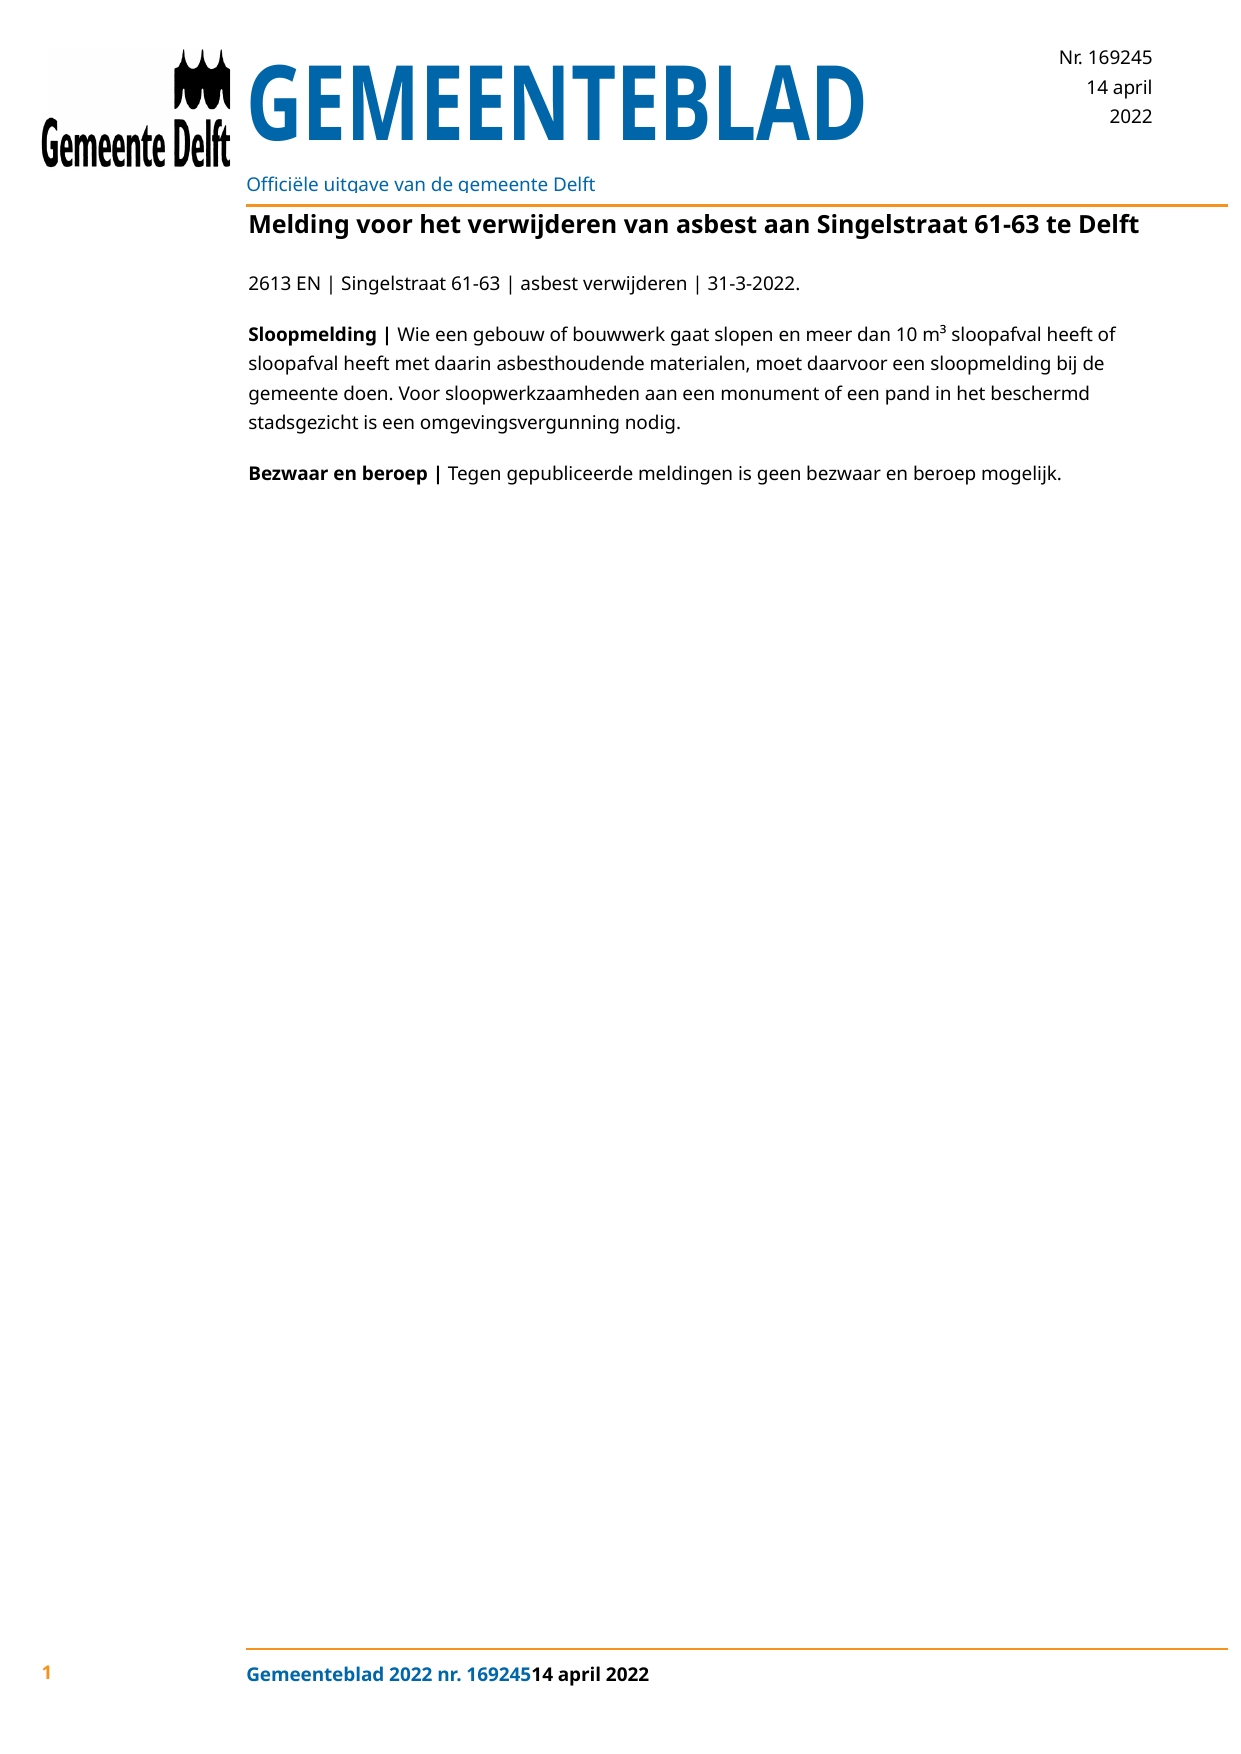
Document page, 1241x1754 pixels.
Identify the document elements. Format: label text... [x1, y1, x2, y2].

text Sloopmelding | Wie een gebouw of bouwwerk gaat slopen en meer dan 10 m³ sloopafval heeft of sloopafval heeft met daarin asbesthoudende materialen, moet daarvoor een sloopmelding bij de gemeente doen. Voor sloopwerkzaamheden aan een monument of een pand in het beschermd stadsgezicht is een omgevingsvergunning nodig. [248, 321, 1152, 435]
text 2613 EN | Singelstraat 61-63 | asbest verwijderen | 31-3-2022. [248, 270, 1152, 296]
text Bezwaar en beroep | Tegen gepubliceerde meldingen is geen bezwaar en beroep mogelijk. [248, 460, 1152, 486]
text Melding voor het verwijderen van asbest aan Singelstraat 61-63 te Delft [248, 207, 1152, 241]
picture [41, 47, 231, 172]
